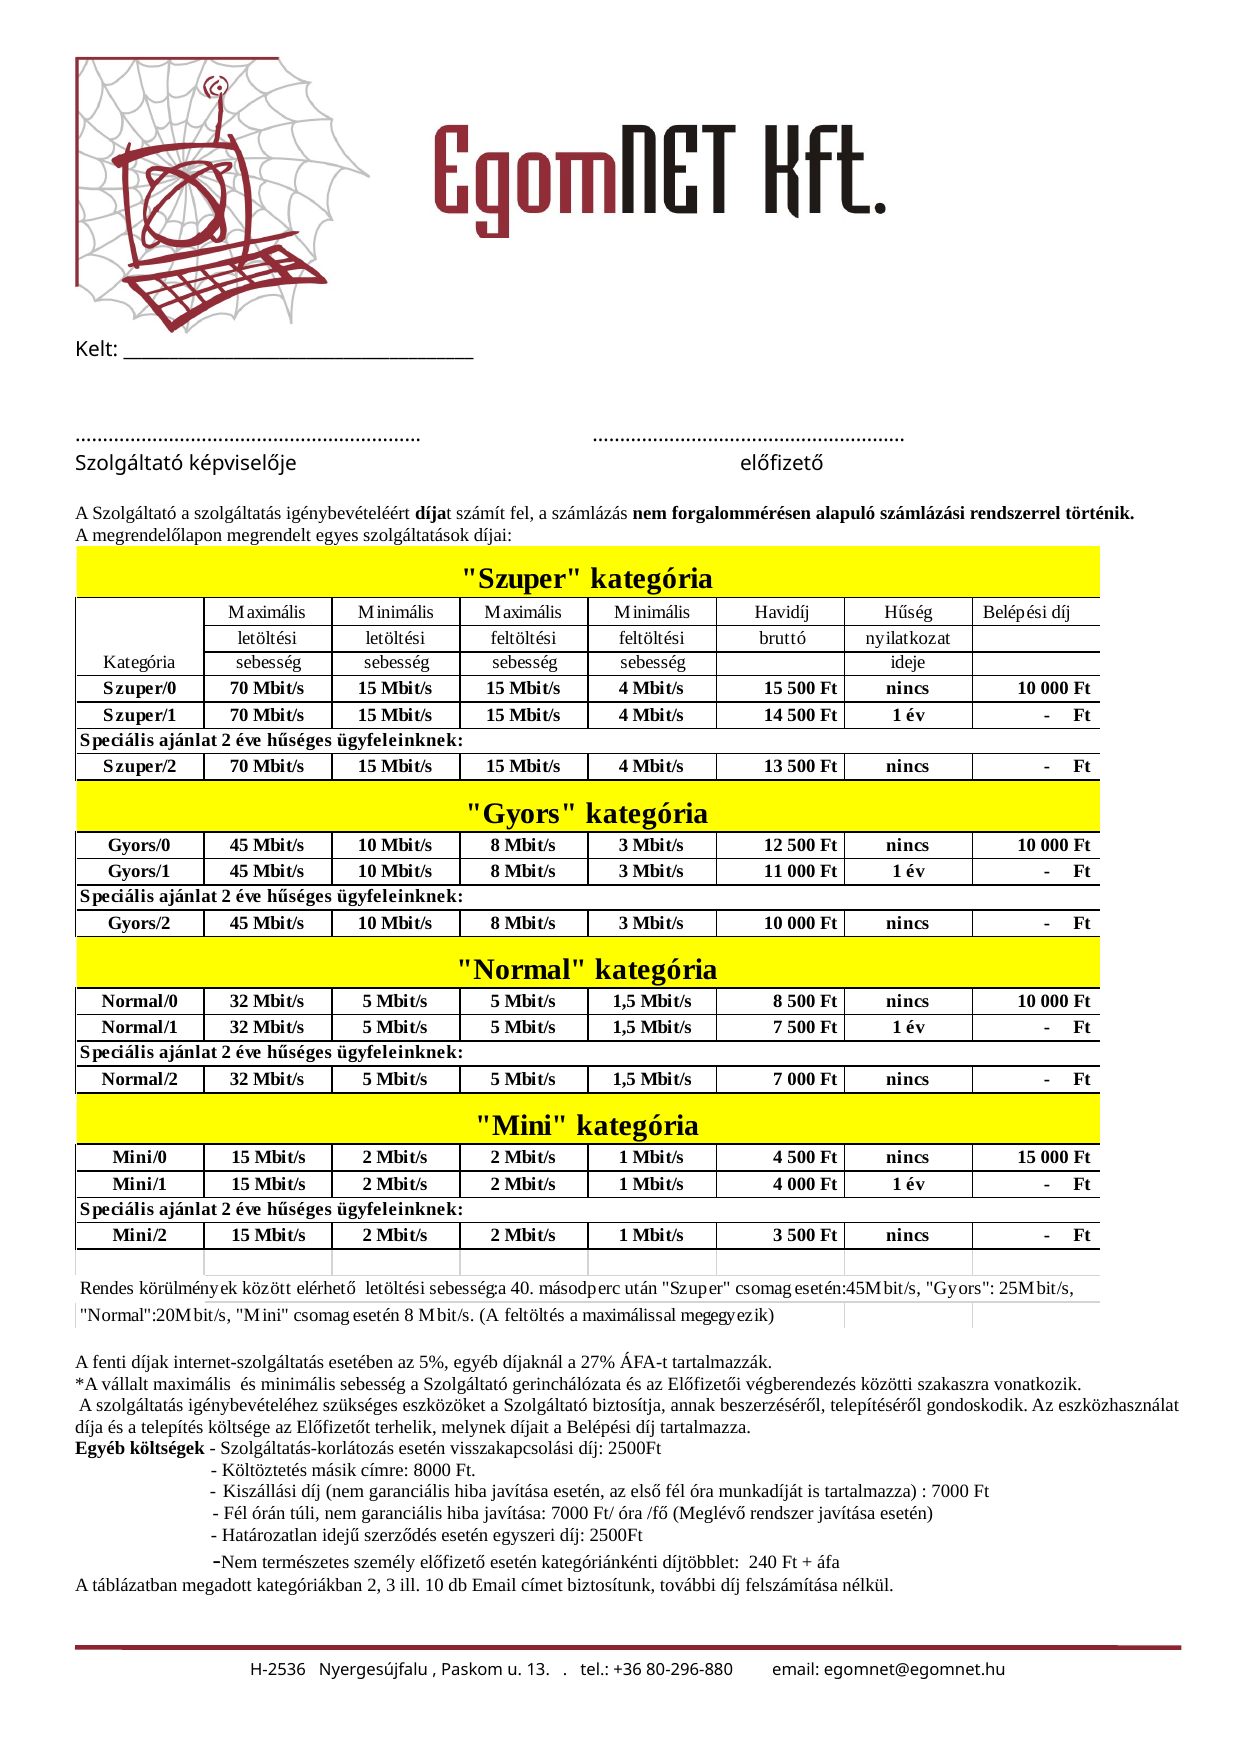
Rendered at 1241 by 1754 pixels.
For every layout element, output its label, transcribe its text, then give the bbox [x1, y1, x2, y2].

text ……………………………………………………… ………………………………………………… [75, 419, 1181, 448]
text - Határozatlan idejű szerződés esetén egyszeri díj: 2500Ft [75, 1523, 1181, 1545]
text A táblázatban megadott kategóriákban 2, 3 ill. 10 db Email címet biztosítunk, további díj felszámítása nélkül. [75, 1574, 1181, 1595]
text *A vállalt maximális és minimális sebesség a Szolgáltató gerinchálózata és az Előfizetői végberendezés közötti szakaszra vonatkozik. [75, 1373, 1181, 1394]
text A megrendelőlapon megrendelt egyes szolgáltatások díjai: [75, 523, 1181, 545]
text - Költöztetés másik címre: 8000 Ft. [75, 1459, 1181, 1480]
text A szolgáltatás igénybevételéhez szükséges eszközöket a Szolgáltató biztosítja, annak beszerzéséről, telepítéséről gondoskodik. Az eszközhasználat díja és a telepítés költsége az Előfizetőt terhelik, melynek díjait a Belépési díj tartalmazza. [75, 1394, 1181, 1437]
text Egyéb költségek - Szolgáltatás-korlátozás esetén visszakapcsolási díj: 2500Ft [75, 1437, 1181, 1459]
text A fenti díjak internet-szolgáltatás esetében az 5%, egyéb díjaknál a 27% ÁFA-t tartalmazzák. [75, 1351, 1181, 1373]
text Kelt: [75, 334, 1181, 363]
text - Kiszállási díj (nem garanciális hiba javítása esetén, az első fél óra munkadíját is tartalmazza) : 7000 Ft [75, 1480, 1181, 1502]
picture [75, 56, 371, 334]
text Szolgáltató képviselője előfizető [75, 448, 1181, 476]
picture [430, 122, 886, 238]
text - Fél órán túli, nem garanciális hiba javítása: 7000 Ft/ óra /fő (Meglévő rendszer javítása esetén) [75, 1502, 1181, 1523]
text A Szolgáltató a szolgáltatás igénybevételéért díjat számít fel, a számlázás nem forgalommérésen alapuló számlázási rendszerrel történik. [75, 502, 1181, 523]
text -Nem természetes személy előfizető esetén kategóriánkénti díjtöbblet: 240 Ft + áfa [75, 1545, 1181, 1574]
